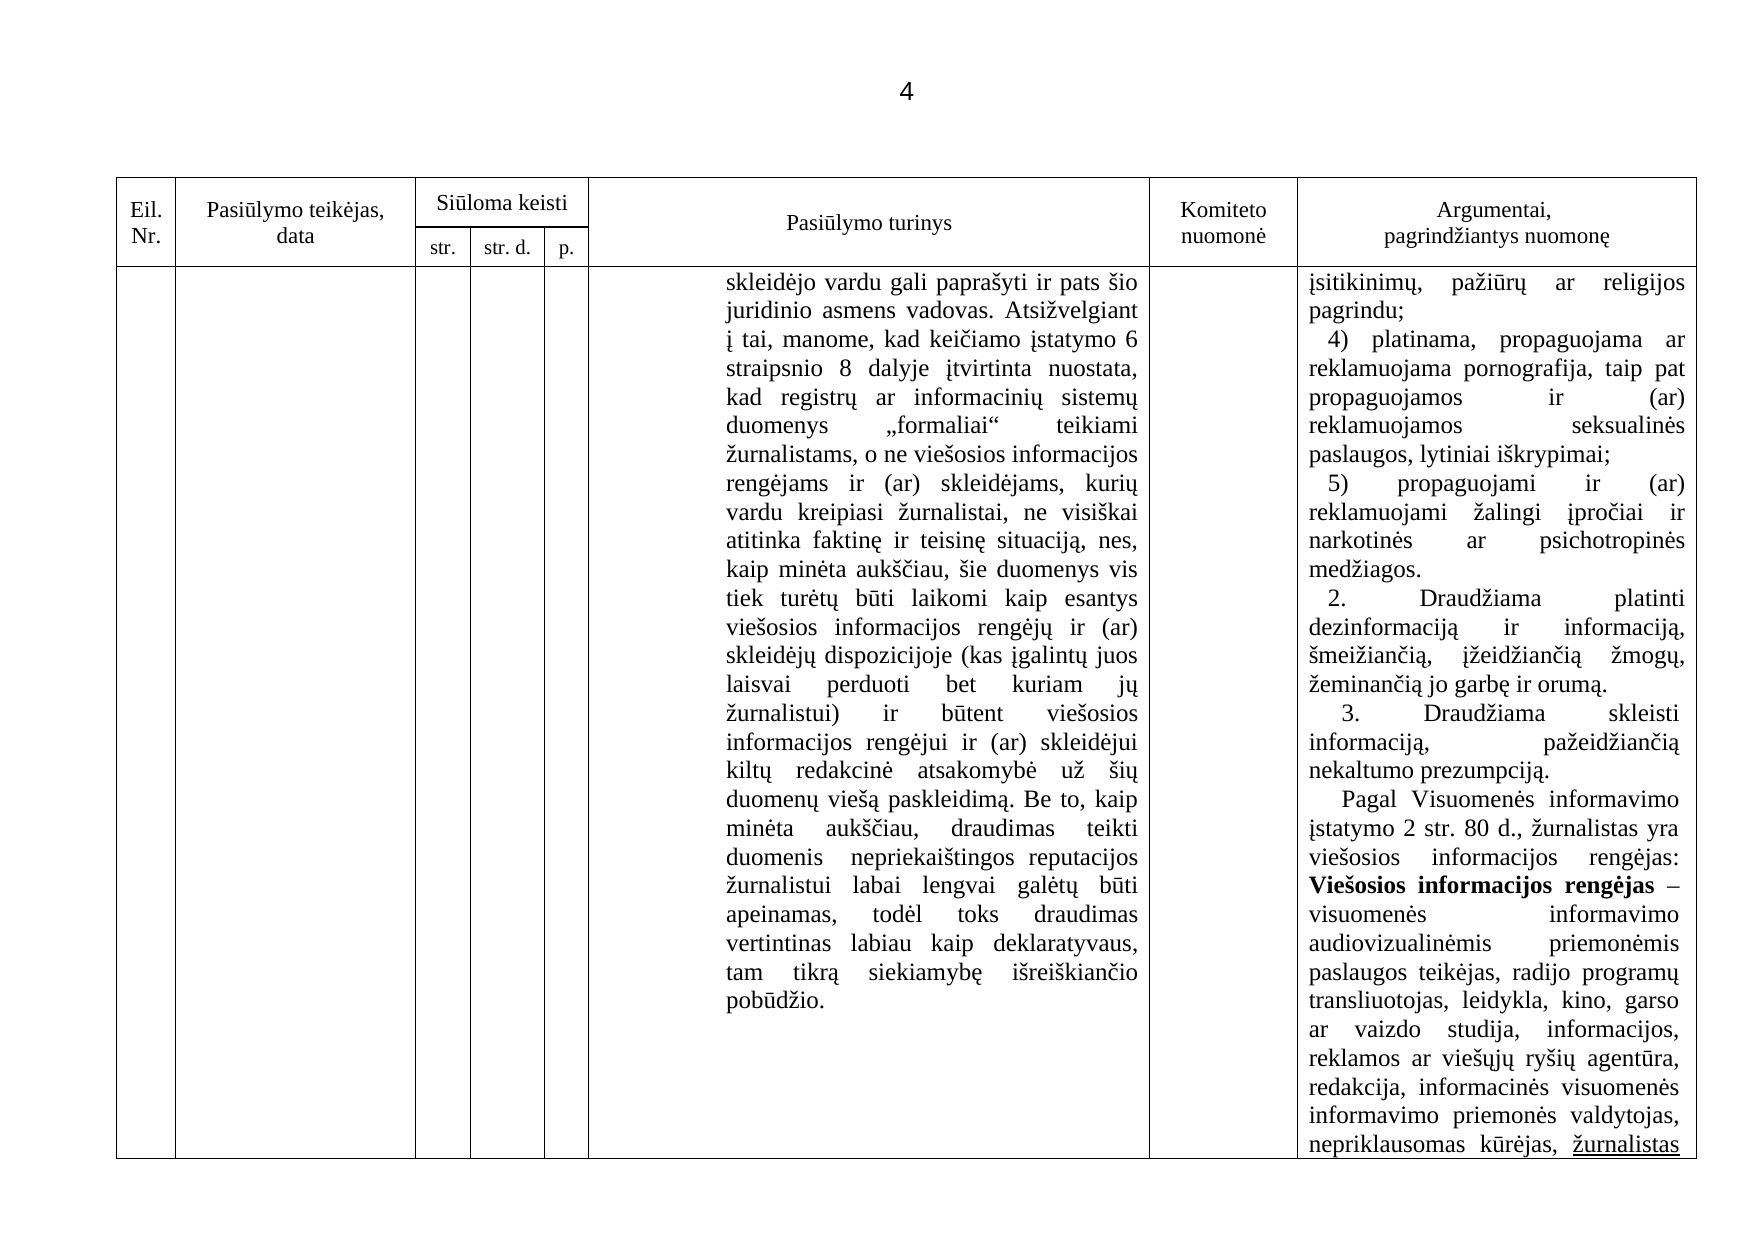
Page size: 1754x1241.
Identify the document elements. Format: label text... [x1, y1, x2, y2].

table_cell [117, 267, 175, 1158]
table_cell [471, 267, 544, 1158]
table_cell įsitikinimų, pažiūrų ar religijos pagrindu; 4) platinama, propaguojama ar reklamuojama pornografija, taip pat propaguojamos ir (ar) reklamuojamos seksualinės paslaugos, lytiniai iškrypimai; 5) propaguojami ir (ar) reklamuojami žalingi įpročiai ir narkotinės ar psichotropinės medžiagos. 2. Draudžiama platinti dezinformaciją ir informaciją, šmeižiančią, įžeidžiančią žmogų, žeminančią jo garbę ir orumą. 3. Draudžiama skleisti informaciją, pažeidžiančią nekaltumo prezumpciją. Pagal Visuomenės informavimo įstatymo 2 str. 80 d., žurnalistas yra viešosios informacijos rengėjas: Viešosios informacijos rengėjas – visuomenės informavimo audiovizualinėmis priemonėmis paslaugos teikėjas, radijo programų transliuotojas, leidykla, kino, garso ar vaizdo studija, informacijos, reklamos ar viešųjų ryšių agentūra, redakcija, informacinės visuomenės informavimo priemonės valdytojas, nepriklausomas kūrėjas, žurnalistas [1298, 267, 1696, 1158]
table_cell p. [545, 228, 588, 266]
table_header Pasiūlymo teikėjas, data [176, 178, 415, 266]
table_cell [1150, 267, 1297, 1158]
table_cell [545, 267, 588, 1158]
table_cell [416, 267, 470, 1158]
table_header Pasiūlymo turinys [589, 178, 1149, 266]
table_cell str. d. [471, 228, 544, 266]
table_header Komiteto nuomonė [1150, 178, 1297, 266]
table_header Argumentai, pagrindžiantys nuomonę [1298, 178, 1696, 266]
table_cell skleidėjo vardu gali paprašyti ir pats šio juridinio asmens vadovas. Atsižvelgiant į tai, manome, kad keičiamo įstatymo 6 straipsnio 8 dalyje įtvirtinta nuostata, kad registrų ar informacinių sistemų duomenys „formaliai“ teikiami žurnalistams, o ne viešosios informacijos rengėjams ir (ar) skleidėjams, kurių vardu kreipiasi žurnalistai, ne visiškai atitinka faktinę ir teisinę situaciją, nes, kaip minėta aukščiau, šie duomenys vis tiek turėtų būti laikomi kaip esantys viešosios informacijos rengėjų ir (ar) skleidėjų dispozicijoje (kas įgalintų juos laisvai perduoti bet kuriam jų žurnalistui) ir būtent viešosios informacijos rengėjui ir (ar) skleidėjui kiltų redakcinė atsakomybė už šių duomenų viešą paskleidimą. Be to, kaip minėta aukščiau, draudimas teikti duomenis nepriekaištingos reputacijos žurnalistui labai lengvai galėtų būti apeinamas, todėl toks draudimas vertintinas labiau kaip deklaratyvaus, tam tikrą siekiamybę išreiškiančio pobūdžio. [589, 267, 1149, 1158]
table_cell str. [416, 228, 470, 266]
table_header Eil. Nr. [117, 178, 175, 266]
table_cell [176, 267, 415, 1158]
table_header Siūloma keisti [416, 178, 588, 226]
